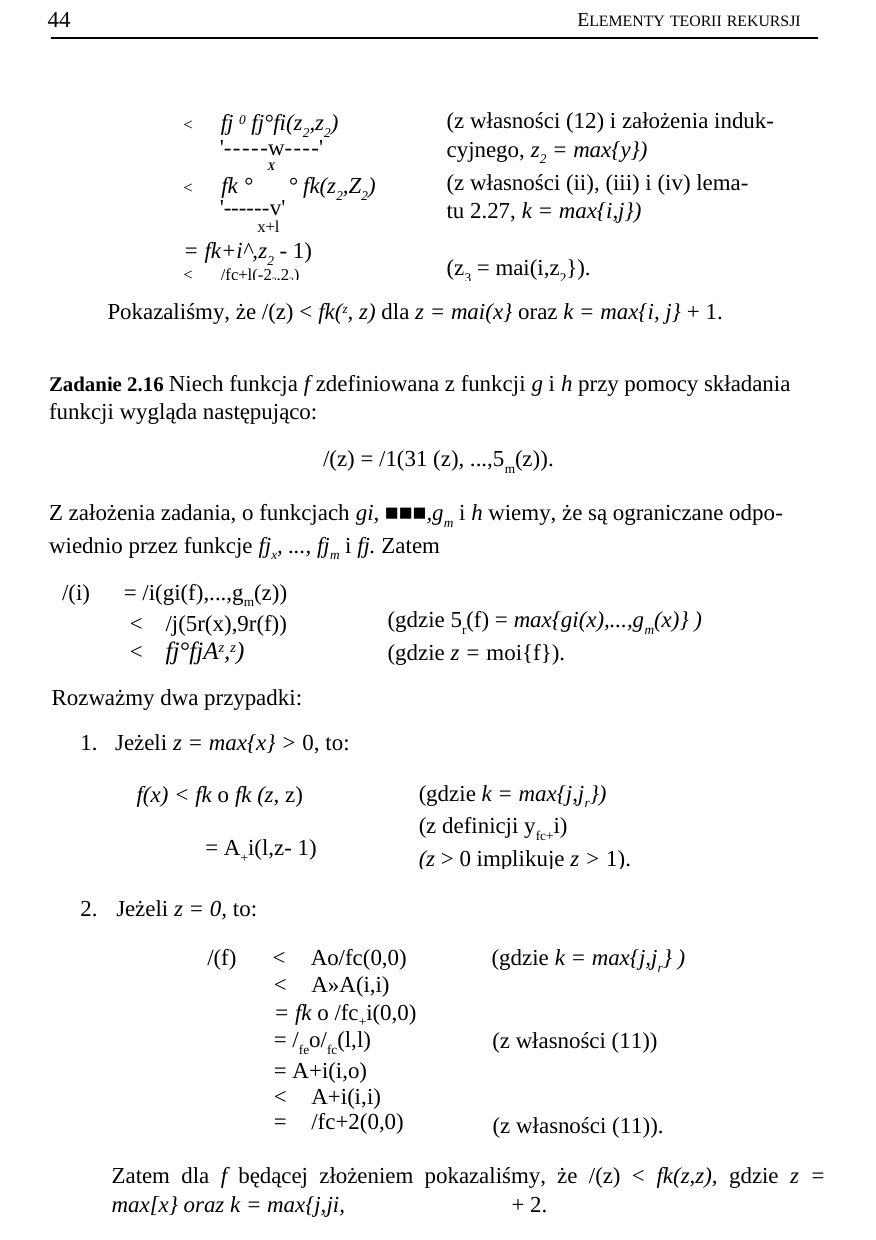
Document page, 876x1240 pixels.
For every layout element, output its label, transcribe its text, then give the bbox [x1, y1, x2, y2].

text Elementy teorii rekursji [577, 8, 821, 31]
text x+l [182, 219, 428, 236]
text /(f) < Ao/fc(0,0) [207, 944, 454, 971]
text 44 [47, 6, 76, 33]
text (gdzie 5r(f) = max{gi(x),...,gm(x)} ) (gdzie z = moi{f}). [387, 606, 770, 666]
text Zadanie 2.16 Niech funkcja f zdefiniowana z funkcji g i h przy pomocy składania funkcji wygląda następująco: [49, 370, 827, 424]
list A+i(i,i) [207, 1083, 454, 1110]
text (gdzie k = max{j,jr} ) [491, 944, 727, 975]
text = /fc+2(0,0) [207, 1110, 454, 1134]
text = A+i(l,z- 1) [205, 834, 380, 865]
text (gdzie k = max{j,jr}) (z definicji yfc+i) [418, 780, 658, 843]
list fk ° ° fk(z2,Z2) [183, 173, 428, 199]
text (z własności (11)) [492, 1027, 672, 1054]
text (z > 0 implikuje z > 1). [418, 845, 658, 868]
text Rozważmy dwa przypadki: [51, 684, 380, 710]
text (z własności (12) i założenia induk- cyjnego, z2 = max{y}) [446, 107, 804, 167]
text Z założenia zadania, o funkcjach gi, ■■■,gm i h wiemy, że są ograniczane odpo­wiednio przez funkcje fjx, ..., fjm i fj. Zatem [49, 499, 827, 561]
text Pokazaliśmy, że /(z) < fk(z, z) dla z = mai(x} oraz k = max{i, j} + 1. [49, 298, 827, 324]
list A»A(i,i) [207, 971, 454, 997]
text (z własności (ii), (iii) i (iv) lema- tu 2.27, k = max{i,j}) [446, 169, 804, 223]
text Zatem dla f będącej złożeniem pokazaliśmy, że /(z) < fk(z,z), gdzie z = max[x} oraz k = max{j,ji, + 2. [111, 1162, 827, 1217]
text ' v' [182, 199, 428, 219]
text /(z) = /1(31 (z), ...,5m(z)). [49, 445, 827, 476]
list Jeżeli z = max{x} > 0, to: f(x) < fk o fk (z, z) [80, 729, 380, 808]
text = /feo/fc(l,l) [207, 1026, 454, 1057]
list /j(5r(x),9r(f)) [49, 609, 319, 636]
text ' w ' [182, 140, 428, 160]
list Jeżeli z = 0, to: [49, 895, 827, 921]
list /fc+l(-23,23) [183, 264, 428, 280]
text = fk+i^,z2 - 1) [183, 236, 428, 264]
list fj°fjAz,z) [49, 636, 319, 665]
text (z3 = mai(i,z2}). [446, 254, 804, 280]
text X [182, 160, 428, 173]
text /(i) = /i(gi(f),...,gm(z)) [62, 579, 348, 609]
text (z własności (11)). [492, 1112, 679, 1139]
text = A+i(i,o) [207, 1057, 454, 1083]
list fj 0 fj°fi(z2,z2) [183, 109, 428, 140]
text = fk o /fc+i(0,0) [207, 997, 454, 1026]
